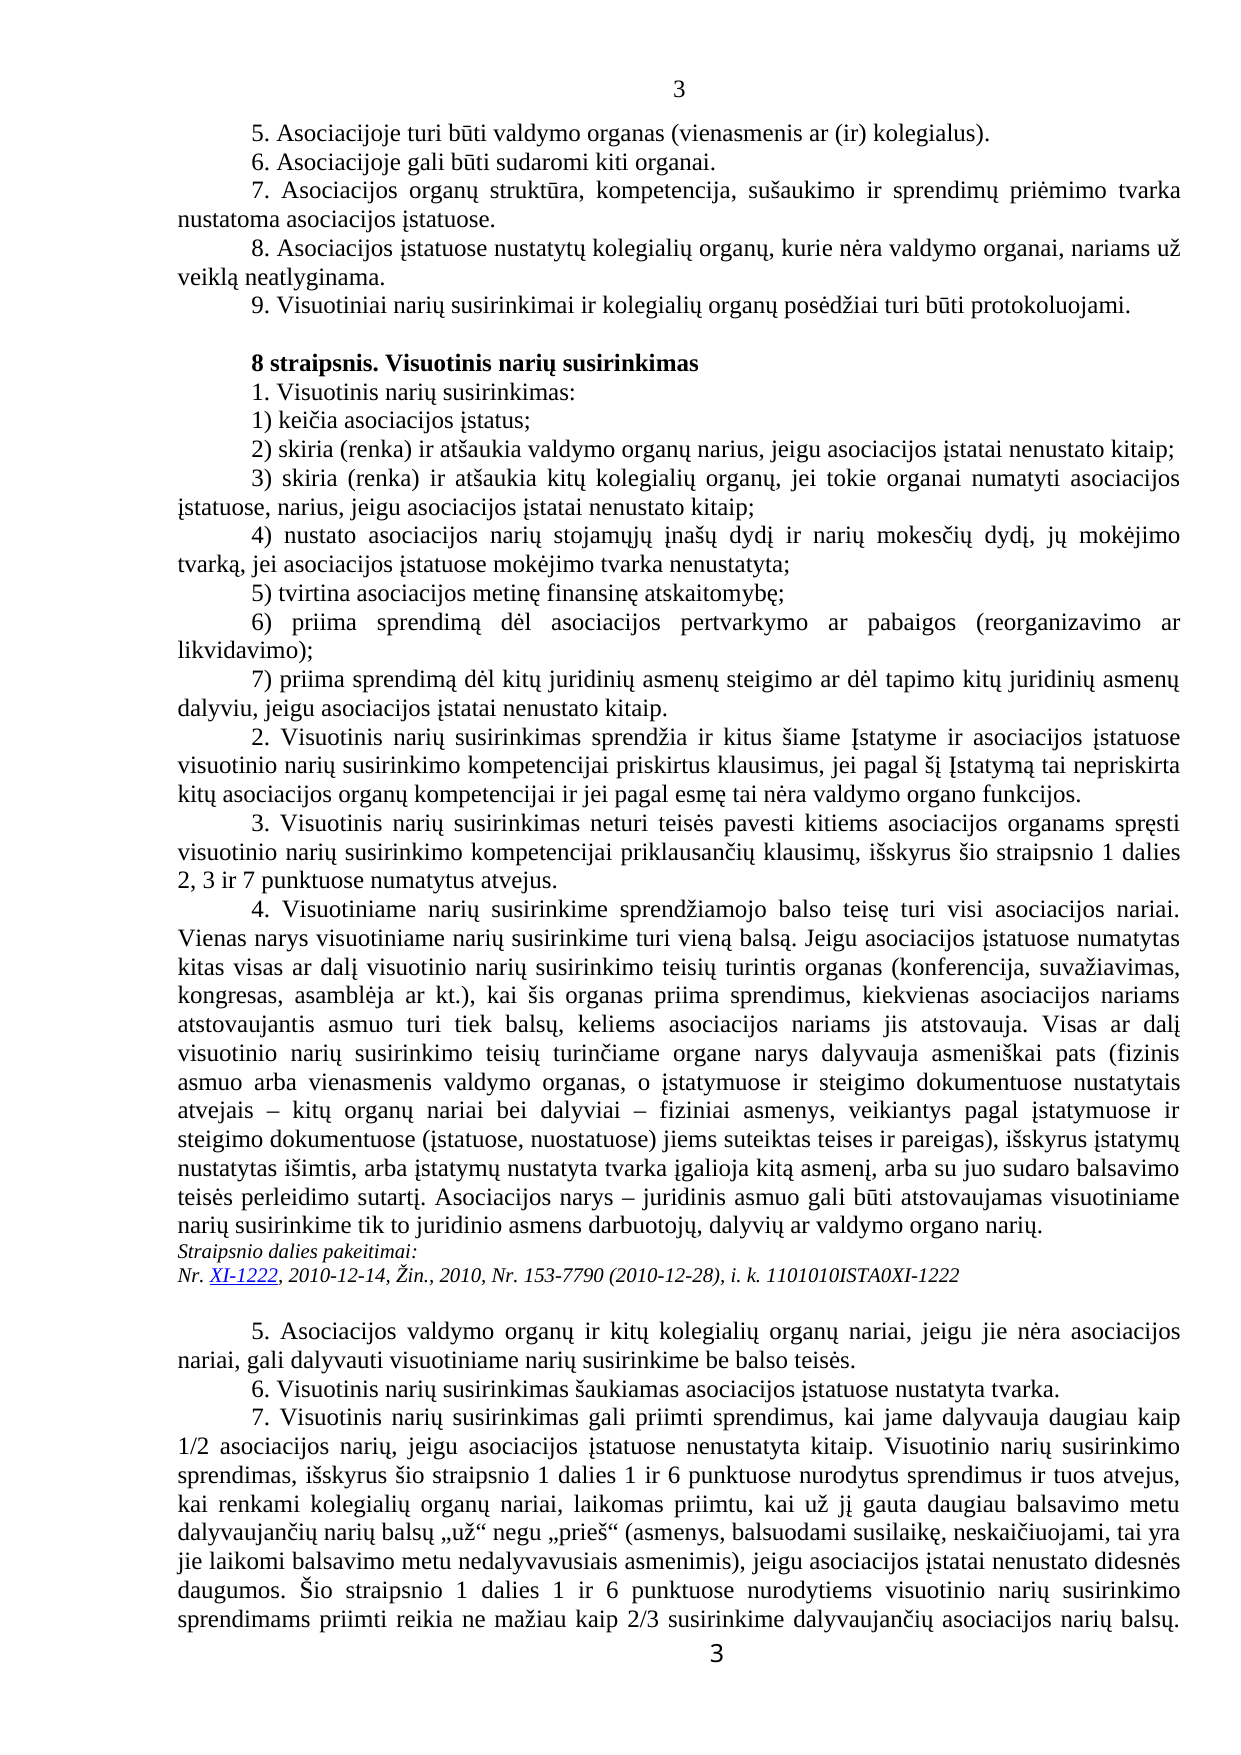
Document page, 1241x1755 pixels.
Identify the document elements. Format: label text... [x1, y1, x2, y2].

text 8 straipsnis. Visuotinis narių susirinkimas [177, 348, 1181, 377]
text 8. Asociacijos įstatuose nustatytų kolegialių organų, kurie nėra valdymo organai, nariams už veiklą neatlyginama. [177, 233, 1181, 291]
text 5. Asociacijoje turi būti valdymo organas (vienasmenis ar (ir) kolegialus). [177, 118, 1181, 147]
text 6) priima sprendimą dėl asociacijos pertvarkymo ar pabaigos (reorganizavimo ar likvidavimo); [177, 607, 1181, 664]
text 1. Visuotinis narių susirinkimas: [177, 377, 1181, 406]
text 6. Visuotinis narių susirinkimas šaukiamas asociacijos įstatuose nustatyta tvarka. [177, 1374, 1181, 1402]
text Nr. XI-1222, 2010-12-14, Žin., 2010, Nr. 153-7790 (2010-12-28), i. k. 1101010ISTA0XI-1222 [177, 1263, 1181, 1287]
text 6. Asociacijoje gali būti sudaromi kiti organai. [177, 147, 1181, 176]
text 2. Visuotinis narių susirinkimas sprendžia ir kitus šiame Įstatyme ir asociacijos įstatuose visuotinio narių susirinkimo kompetencijai priskirtus klausimus, jei pagal šį Įstatymą tai nepriskirta kitų asociacijos organų kompetencijai ir jei pagal esmę tai nėra valdymo organo funkcijos. [177, 722, 1181, 808]
text 5. Asociacijos valdymo organų ir kitų kolegialių organų nariai, jeigu jie nėra asociacijos nariai, gali dalyvauti visuotiniame narių susirinkime be balso teisės. [177, 1316, 1181, 1374]
text 3. Visuotinis narių susirinkimas neturi teisės pavesti kitiems asociacijos organams spręsti visuotinio narių susirinkimo kompetencijai priklausančių klausimų, išskyrus šio straipsnio 1 dalies 2, 3 ir 7 punktuose numatytus atvejus. [177, 808, 1181, 894]
text 4. Visuotiniame narių susirinkime sprendžiamojo balso teisę turi visi asociacijos nariai. Vienas narys visuotiniame narių susirinkime turi vieną balsą. Jeigu asociacijos įstatuose numatytas kitas visas ar dalį visuotinio narių susirinkimo teisių turintis organas (konferencija, suvažiavimas, kongresas, asamblėja ar kt.), kai šis organas priima sprendimus, kiekvienas asociacijos nariams atstovaujantis asmuo turi tiek balsų, keliems asociacijos nariams jis atstovauja. Visas ar dalį visuotinio narių susirinkimo teisių turinčiame organe narys dalyvauja asmeniškai pats (fizinis asmuo arba vienasmenis valdymo organas, o įstatymuose ir steigimo dokumentuose nustatytais atvejais – kitų organų nariai bei dalyviai – fiziniai asmenys, veikiantys pagal įstatymuose ir steigimo dokumentuose (įstatuose, nuostatuose) jiems suteiktas teises ir pareigas), išskyrus įstatymų nustatytas išimtis, arba įstatymų nustatyta tvarka įgalioja kitą asmenį, arba su juo sudaro balsavimo teisės perleidimo sutartį. Asociacijos narys – juridinis asmuo gali būti atstovaujamas visuotiniame narių susirinkime tik to juridinio asmens darbuotojų, dalyvių ar valdymo organo narių. [177, 894, 1181, 1239]
text 1) keičia asociacijos įstatus; [177, 406, 1181, 434]
text Straipsnio dalies pakeitimai: [177, 1239, 1181, 1263]
text 9. Visuotiniai narių susirinkimai ir kolegialių organų posėdžiai turi būti protokoluojami. [177, 291, 1181, 319]
text 4) nustato asociacijos narių stojamųjų įnašų dydį ir narių mokesčių dydį, jų mokėjimo tvarką, jei asociacijos įstatuose mokėjimo tvarka nenustatyta; [177, 521, 1181, 578]
text 2) skiria (renka) ir atšaukia valdymo organų narius, jeigu asociacijos įstatai nenustato kitaip; [177, 434, 1181, 463]
text 7) priima sprendimą dėl kitų juridinių asmenų steigimo ar dėl tapimo kitų juridinių asmenų dalyviu, jeigu asociacijos įstatai nenustato kitaip. [177, 664, 1181, 722]
text 5) tvirtina asociacijos metinę finansinę atskaitomybę; [177, 578, 1181, 607]
text 3) skiria (renka) ir atšaukia kitų kolegialių organų, jei tokie organai numatyti asociacijos įstatuose, narius, jeigu asociacijos įstatai nenustato kitaip; [177, 463, 1181, 521]
text 7. Visuotinis narių susirinkimas gali priimti sprendimus, kai jame dalyvauja daugiau kaip 1/2 asociacijos narių, jeigu asociacijos įstatuose nenustatyta kitaip. Visuotinio narių susirinkimo sprendimas, išskyrus šio straipsnio 1 dalies 1 ir 6 punktuose nurodytus sprendimus ir tuos atvejus, kai renkami kolegialių organų nariai, laikomas priimtu, kai už jį gauta daugiau balsavimo metu dalyvaujančių narių balsų „už“ negu „prieš“ (asmenys, balsuodami susilaikę, neskaičiuojami, tai yra jie laikomi balsavimo metu nedalyvavusiais asmenimis), jeigu asociacijos įstatai nenustato didesnės daugumos. Šio straipsnio 1 dalies 1 ir 6 punktuose nurodytiems visuotinio narių susirinkimo sprendimams priimti reikia ne mažiau kaip 2/3 susirinkime dalyvaujančių asociacijos narių balsų. [177, 1402, 1181, 1632]
text 7. Asociacijos organų struktūra, kompetencija, sušaukimo ir sprendimų priėmimo tvarka nustatoma asociacijos įstatuose. [177, 176, 1181, 233]
